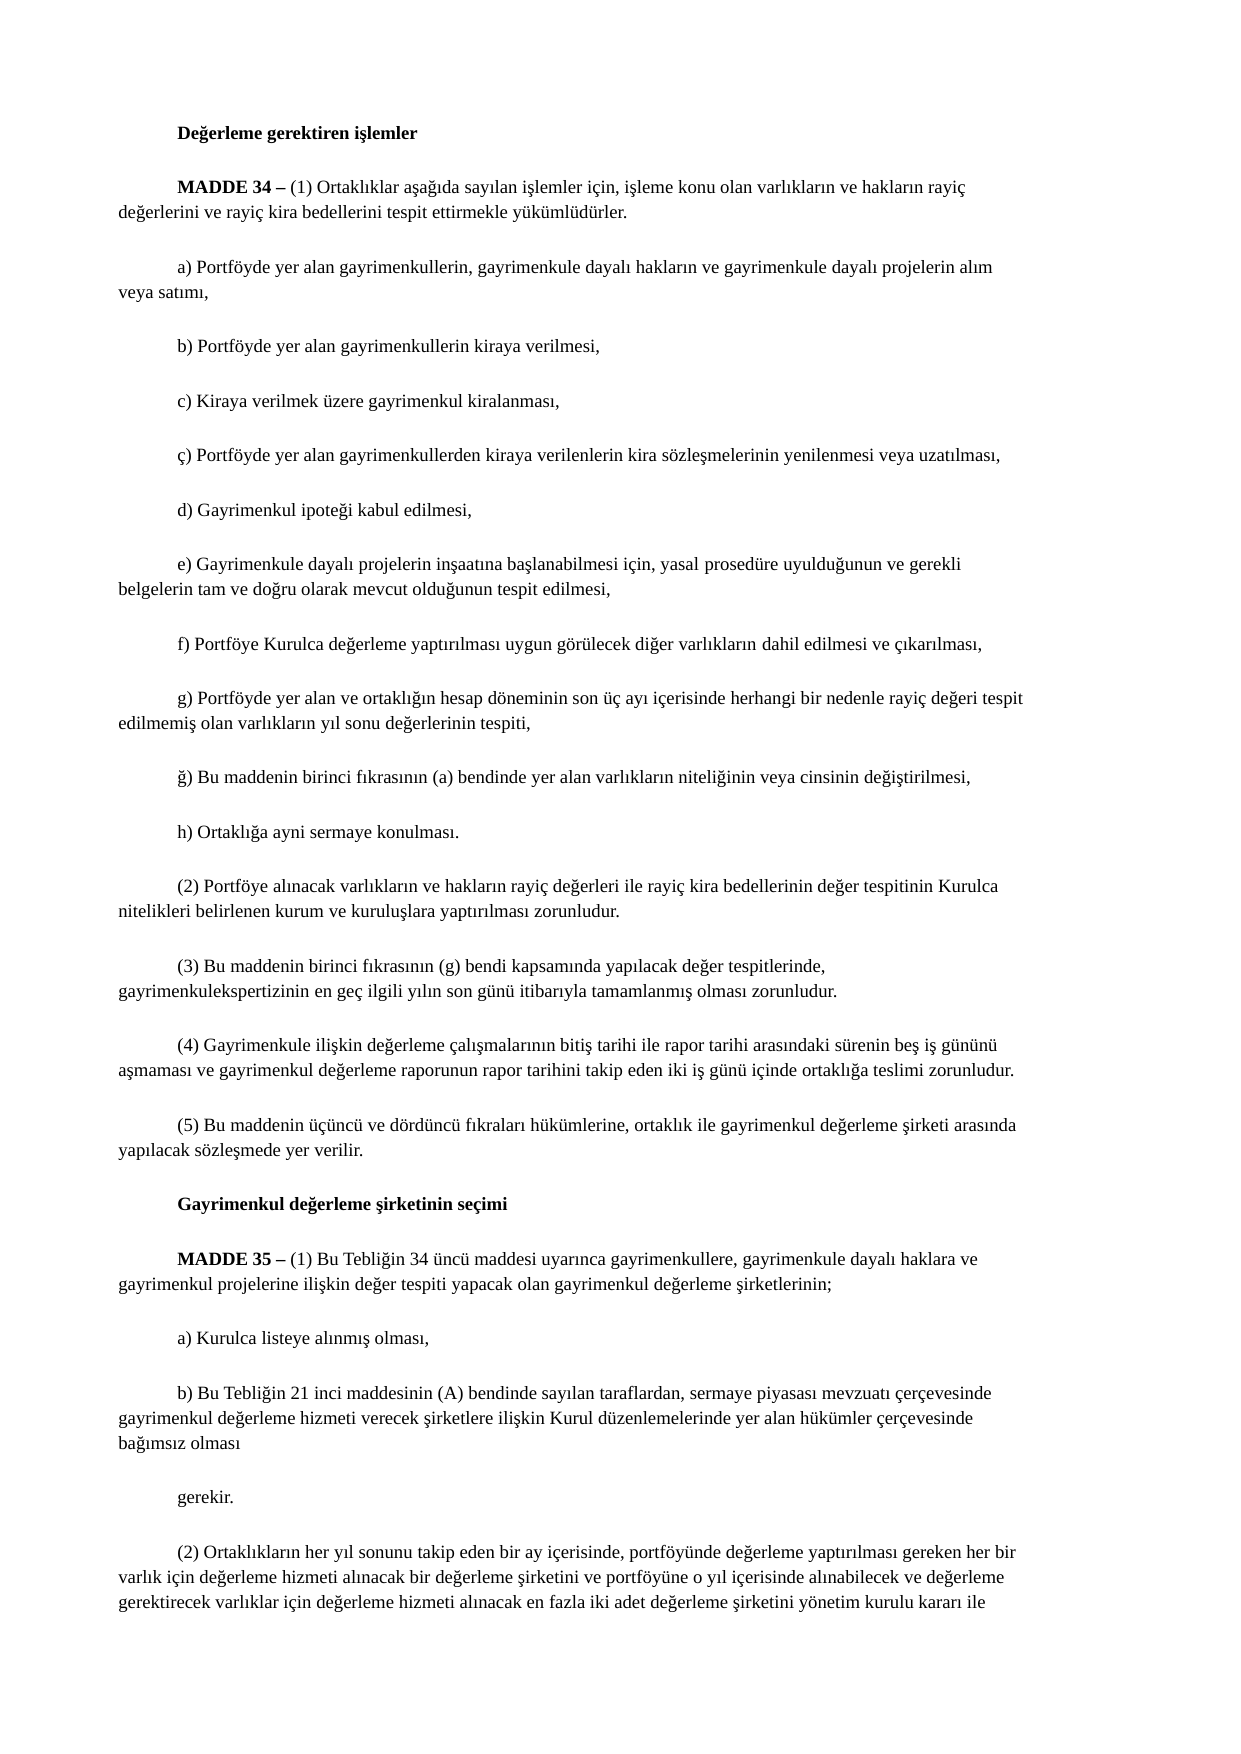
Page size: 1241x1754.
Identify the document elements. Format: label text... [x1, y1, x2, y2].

table_cell Değerleme gerektiren işlemler MADDE 34 – (1) Ortaklıklar aşağıda sayılan işlemler için, işleme konu olan varlıkların ve hakların rayiç değerlerini ve rayiç kira bedellerini tespit ettirmekle yükümlüdürler. a) Portföyde yer alan gayrimenkullerin, gayrimenkule dayalı hakların ve gayrimenkule dayalı projelerin alım veya satımı, b) Portföyde yer alan gayrimenkullerin kiraya verilmesi, c) Kiraya verilmek üzere gayrimenkul kiralanması, ç) Portföyde yer alan gayrimenkullerden kiraya verilenlerin kira sözleşmelerinin yenilenmesi veya uzatılması, d) Gayrimenkul ipoteği kabul edilmesi, e) Gayrimenkule dayalı projelerin inşaatına başlanabilmesi için, yasal prosedüre uyulduğunun ve gerekli belgelerin tam ve doğru olarak mevcut olduğunun tespit edilmesi, f) Portföye Kurulca değerleme yaptırılması uygun görülecek diğer varlıkların dahil edilmesi ve çıkarılması, g) Portföyde yer alan ve ortaklığın hesap döneminin son üç ayı içerisinde herhangi bir nedenle rayiç değeri tespit edilmemiş olan varlıkların yıl sonu değerlerinin tespiti, ğ) Bu maddenin birinci fıkrasının (a) bendinde yer alan varlıkların niteliğinin veya cinsinin değiştirilmesi, h) Ortaklığa ayni sermaye konulması. (2) Portföye alınacak varlıkların ve hakların rayiç değerleri ile rayiç kira bedellerinin değer tespitinin Kurulca nitelikleri belirlenen kurum ve kuruluşlara yaptırılması zorunludur. (3) Bu maddenin birinci fıkrasının (g) bendi kapsamında yapılacak değer tespitlerinde, gayrimenkulekspertizinin en geç ilgili yılın son günü itibarıyla tamamlanmış olması zorunludur. (4) Gayrimenkule ilişkin değerleme çalışmalarının bitiş tarihi ile rapor tarihi arasındaki sürenin beş iş gününü aşmaması ve gayrimenkul değerleme raporunun rapor tarihini takip eden iki iş günü içinde ortaklığa teslimi zorunludur. (5) Bu maddenin üçüncü ve dördüncü fıkraları hükümlerine, ortaklık ile gayrimenkul değerleme şirketi arasında yapılacak sözleşmede yer verilir. Gayrimenkul değerleme şirketinin seçimi MADDE 35 – (1) Bu Tebliğin 34 üncü maddesi uyarınca gayrimenkullere, gayrimenkule dayalı haklara ve gayrimenkul projelerine ilişkin değer tespiti yapacak olan gayrimenkul değerleme şirketlerinin; a) Kurulca listeye alınmış olması, b) Bu Tebliğin 21 inci maddesinin (A) bendinde sayılan taraflardan, sermaye piyasası mevzuatı çerçevesinde gayrimenkul değerleme hizmeti verecek şirketlere ilişkin Kurul düzenlemelerinde yer alan hükümler çerçevesinde bağımsız olması gerekir. (2) Ortaklıkların her yıl sonunu takip eden bir ay içerisinde, portföyünde değerleme yaptırılması gereken her bir varlık için değerleme hizmeti alınacak bir değerleme şirketini ve portföyüne o yıl içerisinde alınabilecek ve değerleme gerektirecek varlıklar için değerleme hizmeti alınacak en fazla iki adet değerleme şirketini yönetim kurulu kararı ile [118, 118, 1034, 1612]
